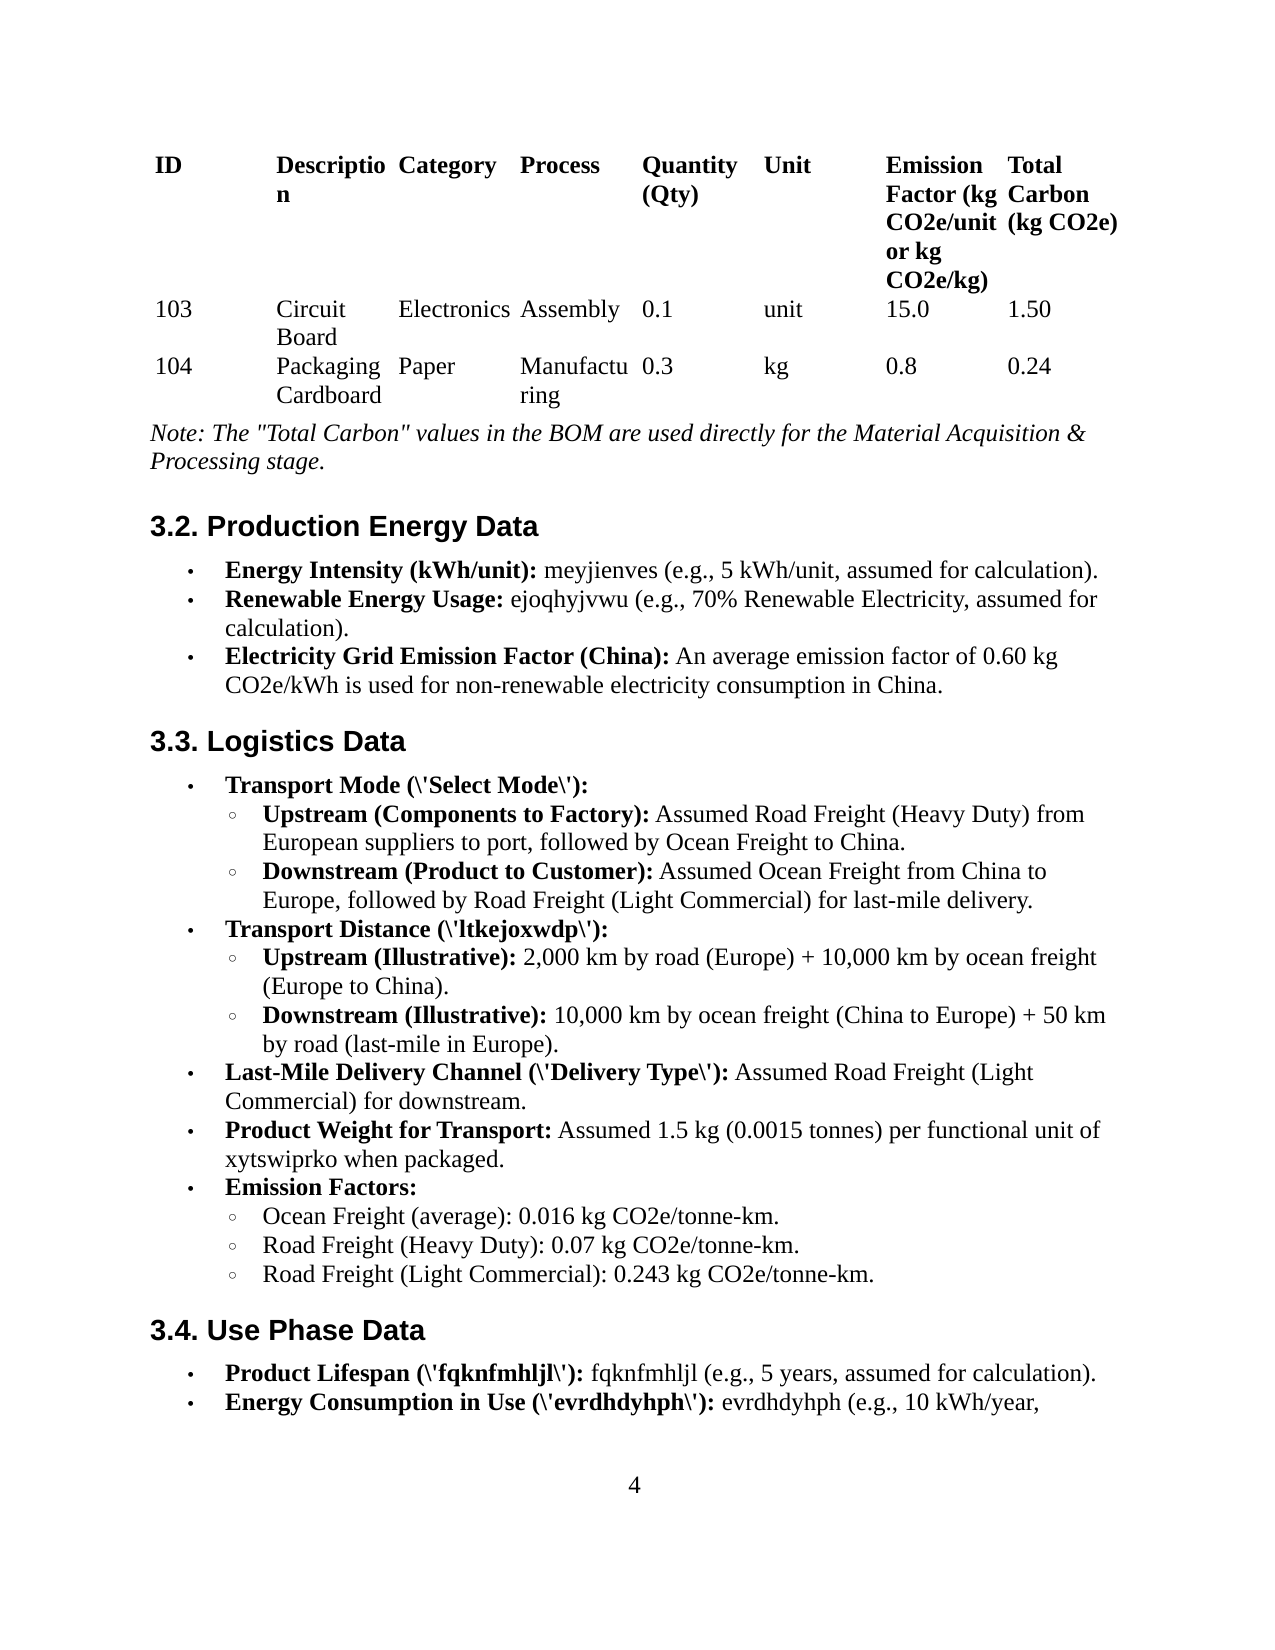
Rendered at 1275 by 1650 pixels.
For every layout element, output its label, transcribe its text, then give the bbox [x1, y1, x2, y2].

list Downstream (Product to Customer): Assumed Ocean Freight from China to Europe, followed by Road Freight (Light Commercial) for last-mile delivery. [225, 856, 1125, 914]
table_cell Electronics [394, 294, 516, 351]
table_header Process [516, 150, 637, 294]
list Electricity Grid Emission Factor (China): An average emission factor of 0.60 kg CO2e/kWh is used for non-renewable electricity consumption in China. [187, 641, 1125, 699]
table_cell 104 [150, 351, 272, 409]
table_cell Circuit Board [272, 294, 394, 351]
list Product Weight for Transport: Assumed 1.5 kg (0.0015 tonnes) per functional unit of xytswiprko when packaged. [187, 1115, 1125, 1172]
table_header Quantity (Qty) [638, 150, 759, 294]
table_cell Packaging Cardboard [272, 351, 394, 409]
table_cell 15.0 [881, 294, 1003, 351]
list Transport Distance (\'ltkejoxwdp\'): [187, 914, 1125, 942]
table_header ID [150, 150, 272, 294]
list Last-Mile Delivery Channel (\'Delivery Type\'): Assumed Road Freight (Light Commercial) for downstream. [187, 1057, 1125, 1115]
table_cell 103 [150, 294, 272, 351]
list Energy Consumption in Use (\'evrdhdyhph\'): evrdhdyhph (e.g., 10 kWh/year, [187, 1387, 1125, 1416]
table_header Description [272, 150, 394, 294]
list Upstream (Illustrative): 2,000 km by road (Europe) + 10,000 km by ocean freight (Europe to China). [225, 942, 1125, 1000]
list Transport Mode (\'Select Mode\'): [187, 770, 1125, 799]
list Downstream (Illustrative): 10,000 km by ocean freight (China to Europe) + 50 km by road (last-mile in Europe). [225, 1000, 1125, 1057]
list Ocean Freight (average): 0.016 kg CO2e/tonne-km. [225, 1201, 1125, 1230]
table_cell Manufacturing [516, 351, 637, 409]
list Product Lifespan (\'fqknfmhljl\'): fqknfmhljl (e.g., 5 years, assumed for calculation). [187, 1358, 1125, 1387]
table_cell kg [759, 351, 881, 409]
subtitle 3.2. Production Energy Data [150, 509, 1125, 543]
table_cell Paper [394, 351, 516, 409]
table_header Total Carbon (kg CO2e) [1003, 150, 1125, 294]
table_cell 0.1 [638, 294, 759, 351]
table_cell unit [759, 294, 881, 351]
list Road Freight (Light Commercial): 0.243 kg CO2e/tonne-km. [225, 1259, 1125, 1287]
list Emission Factors: [187, 1172, 1125, 1201]
list Renewable Energy Usage: ejoqhyjvwu (e.g., 70% Renewable Electricity, assumed for calculation). [187, 584, 1125, 641]
table_cell 1.50 [1003, 294, 1125, 351]
table_cell 0.8 [881, 351, 1003, 409]
list Road Freight (Heavy Duty): 0.07 kg CO2e/tonne-km. [225, 1230, 1125, 1259]
table_cell 0.24 [1003, 351, 1125, 409]
list Energy Intensity (kWh/unit): meyjienves (e.g., 5 kWh/unit, assumed for calculation). [187, 555, 1125, 584]
table_header Category [394, 150, 516, 294]
text Note: The "Total Carbon" values in the BOM are used directly for the Material Acquisition & Processing stage. [150, 418, 1125, 475]
subtitle 3.3. Logistics Data [150, 724, 1125, 757]
table_header Unit [759, 150, 881, 294]
table_cell Assembly [516, 294, 637, 351]
subtitle 3.4. Use Phase Data [150, 1312, 1125, 1346]
list Upstream (Components to Factory): Assumed Road Freight (Heavy Duty) from European suppliers to port, followed by Ocean Freight to China. [225, 799, 1125, 856]
table_cell 0.3 [638, 351, 759, 409]
table_header Emission Factor (kg CO2e/unit or kg CO2e/kg) [881, 150, 1003, 294]
